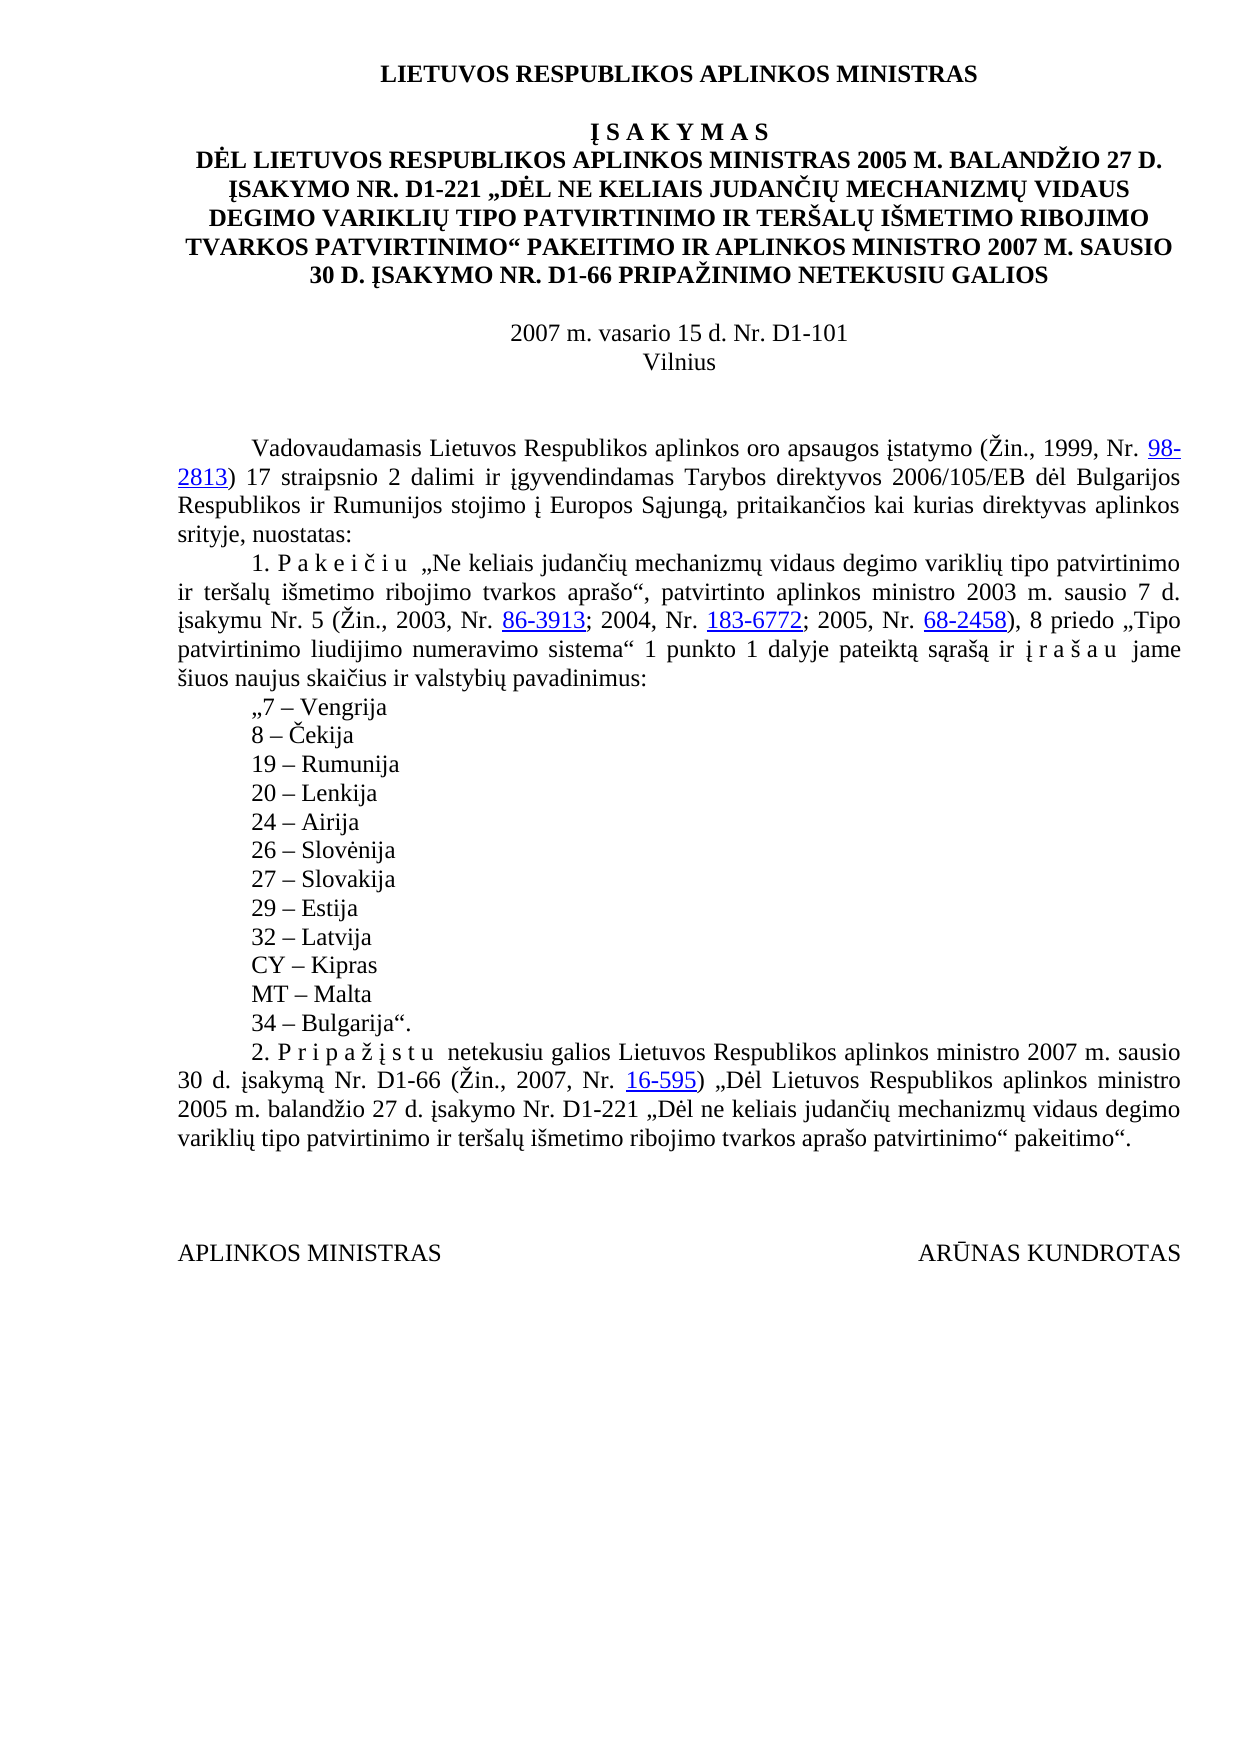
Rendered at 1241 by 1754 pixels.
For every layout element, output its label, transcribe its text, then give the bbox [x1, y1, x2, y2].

text 34 – Bulgarija“. [177, 1008, 1181, 1037]
text 2. Pripažįstu netekusiu galios Lietuvos Respublikos aplinkos ministro 2007 m. sausio 30 d. įsakymą Nr. D1-66 (Žin., 2007, Nr. 16-595) „Dėl Lietuvos Respublikos aplinkos ministro 2005 m. balandžio 27 d. įsakymo Nr. D1-221 „Dėl ne keliais judančių mechanizmų vidaus degimo variklių tipo patvirtinimo ir teršalų išmetimo ribojimo tvarkos aprašo patvirtinimo“ pakeitimo“. [177, 1037, 1181, 1152]
text 2007 m. vasario 15 d. Nr. D1-101 [177, 318, 1181, 347]
text MT – Malta [177, 979, 1181, 1008]
text APLINKOS MINISTRAS ARŪNAS KUNDROTAS [177, 1238, 1181, 1267]
text 24 – Airija [177, 807, 1181, 835]
text „7 – Vengrija [177, 692, 1181, 720]
text DĖL LIETUVOS RESPUBLIKOS APLINKOS MINISTRAS 2005 M. BALANDŽIO 27 D. ĮSAKYMO NR. D1-221 „DĖL NE KELIAIS JUDANČIŲ MECHANIZMŲ VIDAUS DEGIMO VARIKLIŲ TIPO PATVIRTINIMO IR TERŠALŲ IŠMETIMO RIBOJIMO TVARKOS PATVIRTINIMO“ PAKEITIMO IR APLINKOS MINISTRO 2007 M. SAUSIO 30 D. ĮSAKYMO NR. D1-66 PRIPAŽINIMO NETEKUSIU GALIOS [177, 145, 1181, 289]
text 32 – Latvija [177, 922, 1181, 950]
text CY – Kipras [177, 950, 1181, 979]
text LIETUVOS RESPUBLIKOS APLINKOS MINISTRAS [177, 59, 1181, 88]
text 19 – Rumunija [177, 749, 1181, 778]
text 26 – Slovėnija [177, 835, 1181, 864]
text 20 – Lenkija [177, 778, 1181, 807]
text Vadovaudamasis Lietuvos Respublikos aplinkos oro apsaugos įstatymo (Žin., 1999, Nr. 98-2813) 17 straipsnio 2 dalimi ir įgyvendindamas Tarybos direktyvos 2006/105/EB dėl Bulgarijos Respublikos ir Rumunijos stojimo į Europos Sąjungą, pritaikančios kai kurias direktyvas aplinkos srityje, nuostatas: [177, 433, 1181, 548]
text 27 – Slovakija [177, 864, 1181, 893]
text 1. Pakeičiu „Ne keliais judančių mechanizmų vidaus degimo variklių tipo patvirtinimo ir teršalų išmetimo ribojimo tvarkos aprašo“, patvirtinto aplinkos ministro 2003 m. sausio 7 d. įsakymu Nr. 5 (Žin., 2003, Nr. 86-3913; 2004, Nr. 183-6772; 2005, Nr. 68-2458), 8 priedo „Tipo patvirtinimo liudijimo numeravimo sistema“ 1 punkto 1 dalyje pateiktą sąrašą ir įrašau jame šiuos naujus skaičius ir valstybių pavadinimus: [177, 548, 1181, 692]
text 29 – Estija [177, 893, 1181, 922]
text Į S A K Y M A S [177, 117, 1181, 145]
text 8 – Čekija [177, 720, 1181, 749]
text Vilnius [177, 347, 1181, 375]
